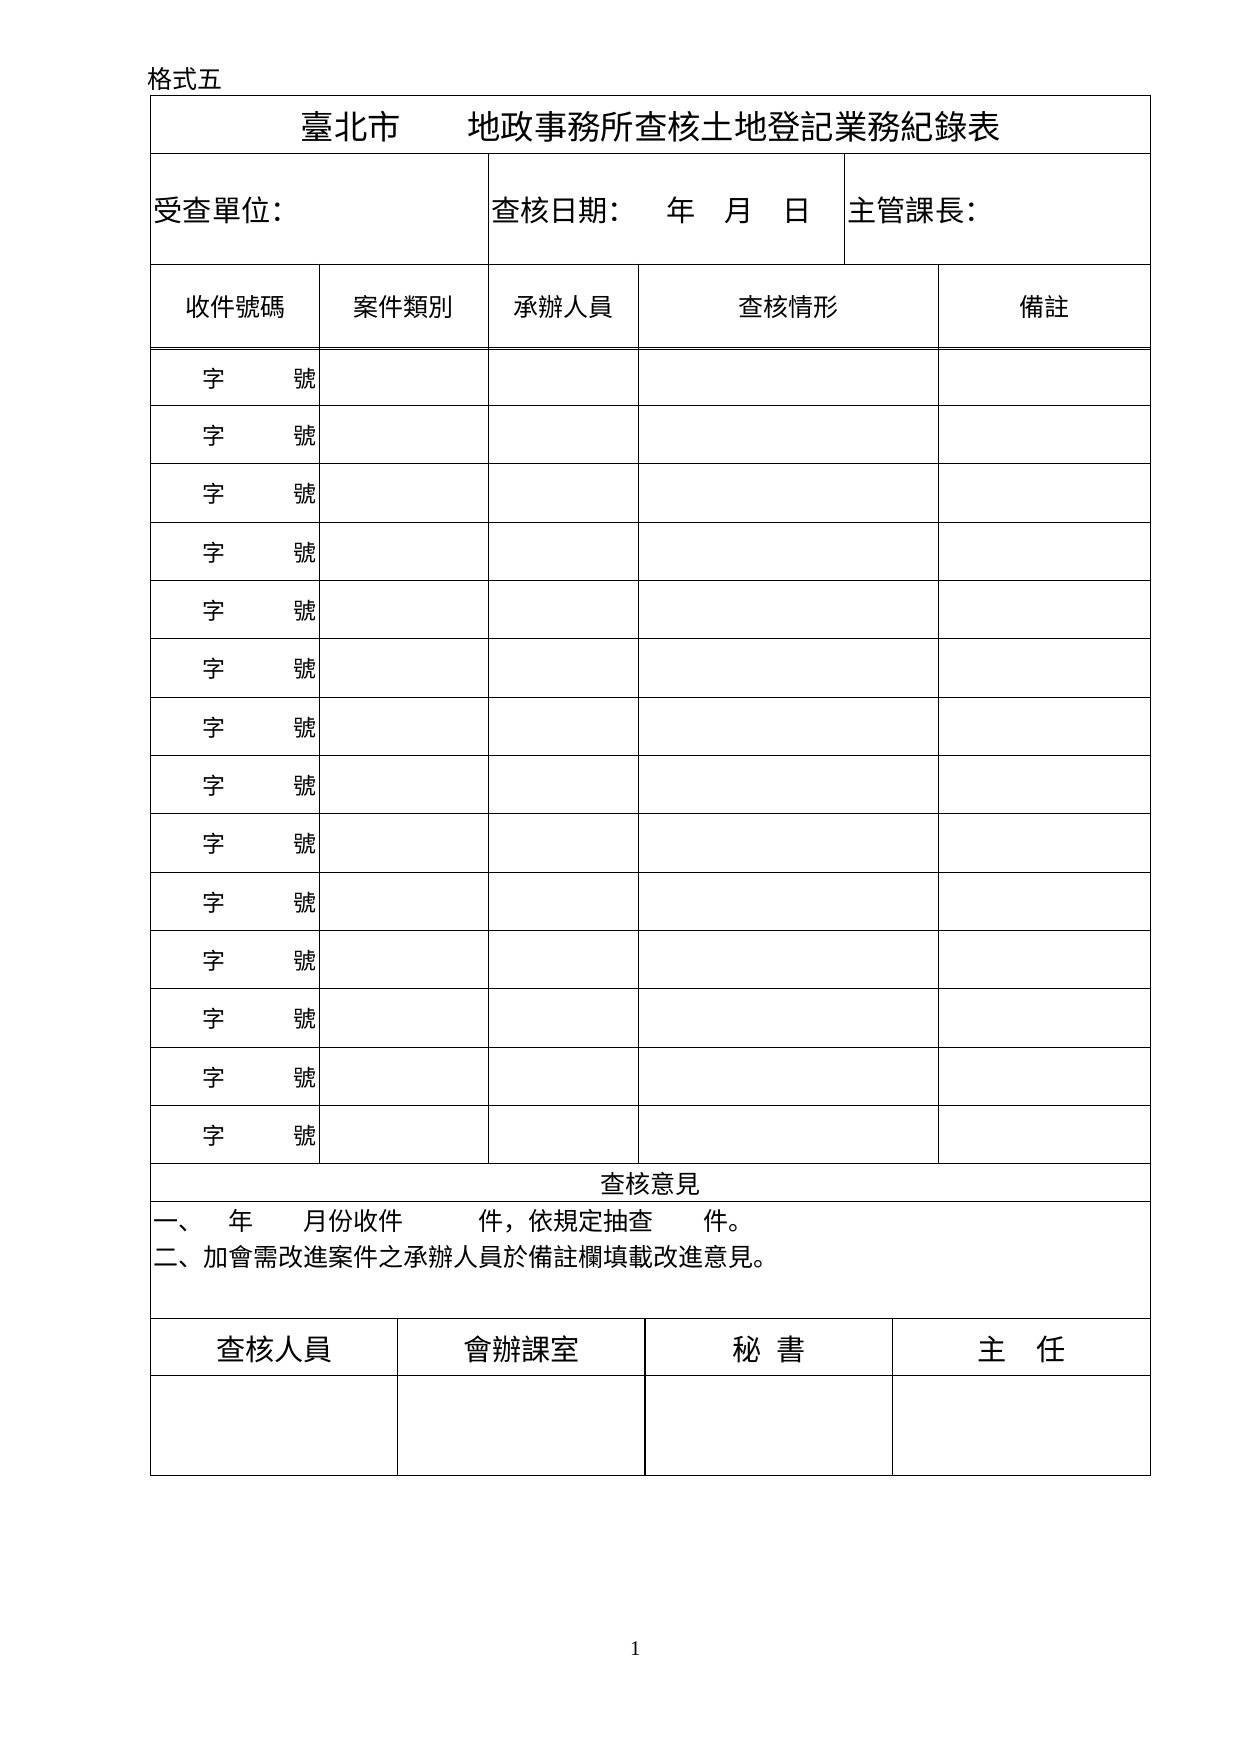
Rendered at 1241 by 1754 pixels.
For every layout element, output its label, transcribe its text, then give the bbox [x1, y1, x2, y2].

table_cell [320, 698, 488, 755]
table_cell [320, 639, 488, 697]
table_header 臺北市 地政事務所查核土地登記業務紀錄表 [151, 96, 1150, 153]
table_cell 字 號 [151, 1048, 319, 1105]
table_cell [489, 464, 638, 522]
table_cell [639, 464, 938, 522]
table_cell [893, 1376, 1150, 1475]
table_cell [489, 639, 638, 697]
table_cell [639, 931, 938, 988]
table_cell 備註 [939, 265, 1150, 347]
table_cell 查核意見 [151, 1164, 1150, 1201]
table_cell [639, 1048, 938, 1105]
table_cell [939, 989, 1150, 1047]
table_cell [398, 1376, 644, 1475]
table_cell [489, 1048, 638, 1105]
table_cell [939, 350, 1150, 405]
table_cell [489, 814, 638, 872]
table_cell 查核情形 [639, 265, 938, 347]
text 格式五 [148, 59, 1122, 95]
table_cell [939, 464, 1150, 522]
table_cell 字 號 [151, 1106, 319, 1163]
table_cell 一、 年 月份收件 件，依規定抽查 件。 二、加會需改進案件之承辦人員於備註欄填載改進意見。 [151, 1202, 1150, 1318]
table_cell 主 任 [893, 1319, 1150, 1375]
table_cell 字 號 [151, 406, 319, 463]
table_cell [489, 873, 638, 930]
table_cell [646, 1376, 892, 1475]
table_cell [639, 873, 938, 930]
table_cell 查核日期： 年 月 日 [489, 154, 844, 263]
table_cell 字 號 [151, 639, 319, 697]
table_cell [939, 814, 1150, 872]
table_cell 查核人員 [151, 1319, 397, 1375]
table_cell [939, 931, 1150, 988]
table_cell [639, 406, 938, 463]
table_cell [939, 698, 1150, 755]
table_cell [939, 1048, 1150, 1105]
table_cell 字 號 [151, 581, 319, 638]
table_cell [639, 756, 938, 813]
table_cell [639, 523, 938, 580]
table_cell [489, 756, 638, 813]
table_cell [939, 406, 1150, 463]
table_cell [489, 406, 638, 463]
table_cell 會辦課室 [398, 1319, 644, 1375]
table_cell [320, 873, 488, 930]
table_cell [939, 756, 1150, 813]
table_cell [320, 931, 488, 988]
table_cell [320, 1048, 488, 1105]
table_cell 案件類別 [320, 265, 488, 347]
table_cell [639, 698, 938, 755]
table_cell [939, 581, 1150, 638]
table_cell [489, 350, 638, 405]
table_cell [639, 814, 938, 872]
table_cell 承辦人員 [489, 265, 638, 347]
table_cell 秘 書 [646, 1319, 892, 1375]
table_cell [489, 989, 638, 1047]
table_cell 主管課長： [845, 154, 1150, 263]
table_cell [151, 1376, 397, 1475]
table_cell [639, 989, 938, 1047]
table_cell 字 號 [151, 350, 319, 405]
table_cell 字 號 [151, 814, 319, 872]
table_cell [320, 1106, 488, 1163]
table_cell [320, 581, 488, 638]
table_cell [489, 581, 638, 638]
table_cell 字 號 [151, 931, 319, 988]
table_cell [320, 406, 488, 463]
table_cell [639, 639, 938, 697]
table_cell [320, 756, 488, 813]
table_cell [639, 581, 938, 638]
table_cell 字 號 [151, 464, 319, 522]
table_cell 受查單位： [151, 154, 488, 263]
table_cell 收件號碼 [151, 265, 319, 347]
table_cell 字 號 [151, 756, 319, 813]
table_cell [489, 698, 638, 755]
table_cell 字 號 [151, 523, 319, 580]
table_cell [320, 989, 488, 1047]
table_cell [489, 931, 638, 988]
table_cell [939, 639, 1150, 697]
table_cell [639, 1106, 938, 1163]
table_cell [489, 523, 638, 580]
table_cell [489, 1106, 638, 1163]
table_cell [939, 873, 1150, 930]
table_cell 字 號 [151, 989, 319, 1047]
table_cell [320, 814, 488, 872]
table_cell 字 號 [151, 698, 319, 755]
table_cell [939, 523, 1150, 580]
table_cell [320, 350, 488, 405]
table_cell [320, 464, 488, 522]
table_cell 字 號 [151, 873, 319, 930]
table_cell [939, 1106, 1150, 1163]
table_cell [639, 350, 938, 405]
table_cell [320, 523, 488, 580]
